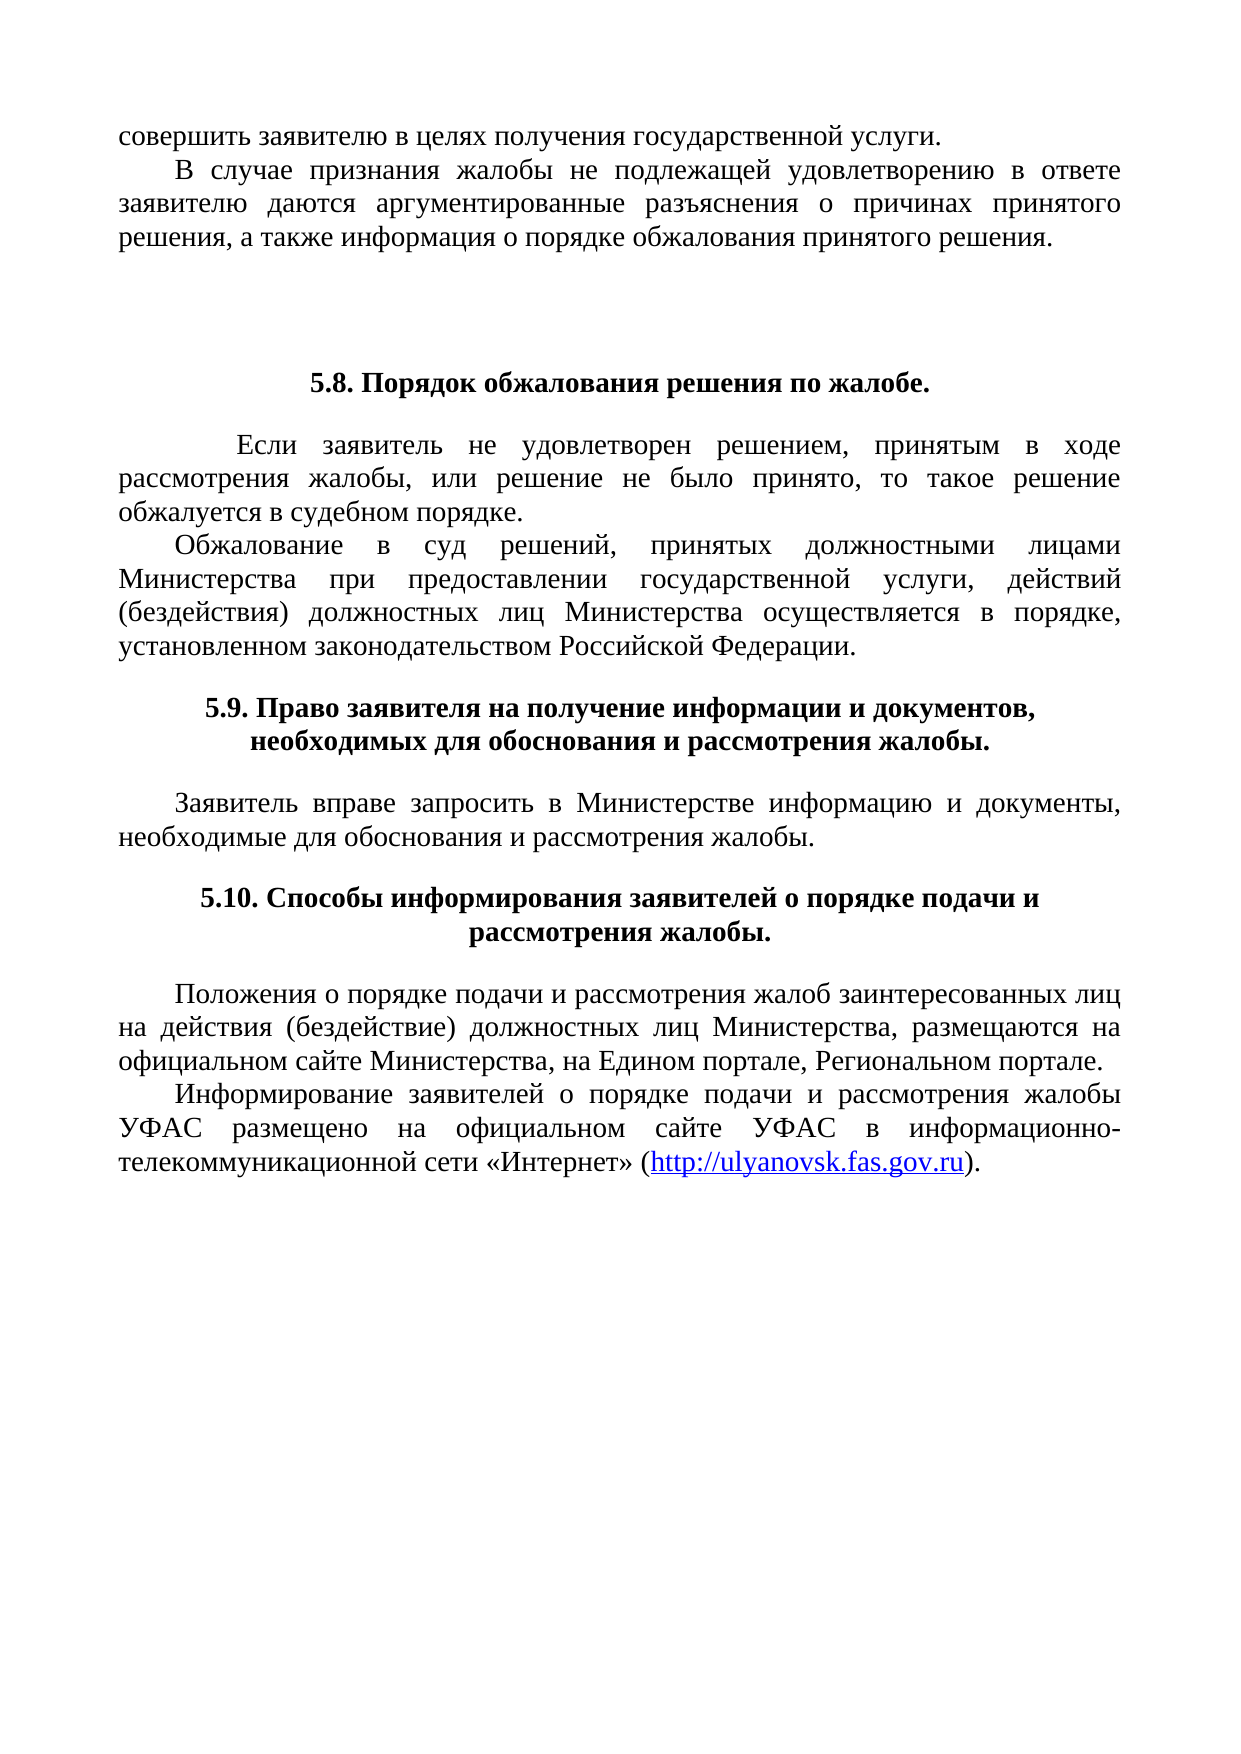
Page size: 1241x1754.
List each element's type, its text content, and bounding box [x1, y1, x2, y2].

text Положения о порядке подачи и рассмотрения жалоб заинтересованных лиц на действия (бездействие) должностных лиц Министерства, размещаются на официальном сайте Министерства, на Едином портале, Региональном портале. [118, 976, 1122, 1076]
text Заявитель вправе запросить в Министерстве информацию и документы, необходимые для обоснования и рассмотрения жалобы. [118, 785, 1122, 852]
text Обжалование в суд решений, принятых должностными лицами Министерства при предоставлении государственной услуги, действий (бездействия) должностных лиц Министерства осуществляется в порядке, установленном законодательством Российской Федерации. [118, 527, 1122, 662]
text 5.9. Право заявителя на получение информации и документов, необходимых для обоснования и рассмотрения жалобы. [118, 690, 1122, 757]
text 5.10. Способы информирования заявителей о порядке подачи и рассмотрения жалобы. [118, 881, 1122, 948]
text В случае признания жалобы не подлежащей удовлетворению в ответе заявителю даются аргументированные разъяснения о причинах принятого решения, а также информация о порядке обжалования принятого решения. [118, 152, 1122, 252]
text 5.8. Порядок обжалования решения по жалобе. [118, 365, 1122, 398]
text Если заявитель не удовлетворен решением, принятым в ходе рассмотрения жалобы, или решение не было принято, то такое решение обжалуется в судебном порядке. [118, 427, 1122, 527]
text Информирование заявителей о порядке подачи и рассмотрения жалобы УФАС размещено на официальном сайте УФАС в информационно-телекоммуникационной сети «Интернет» (http://ulyanovsk.fas.gov.ru). [118, 1077, 1122, 1177]
text совершить заявителю в целях получения государственной услуги. [118, 118, 1122, 152]
